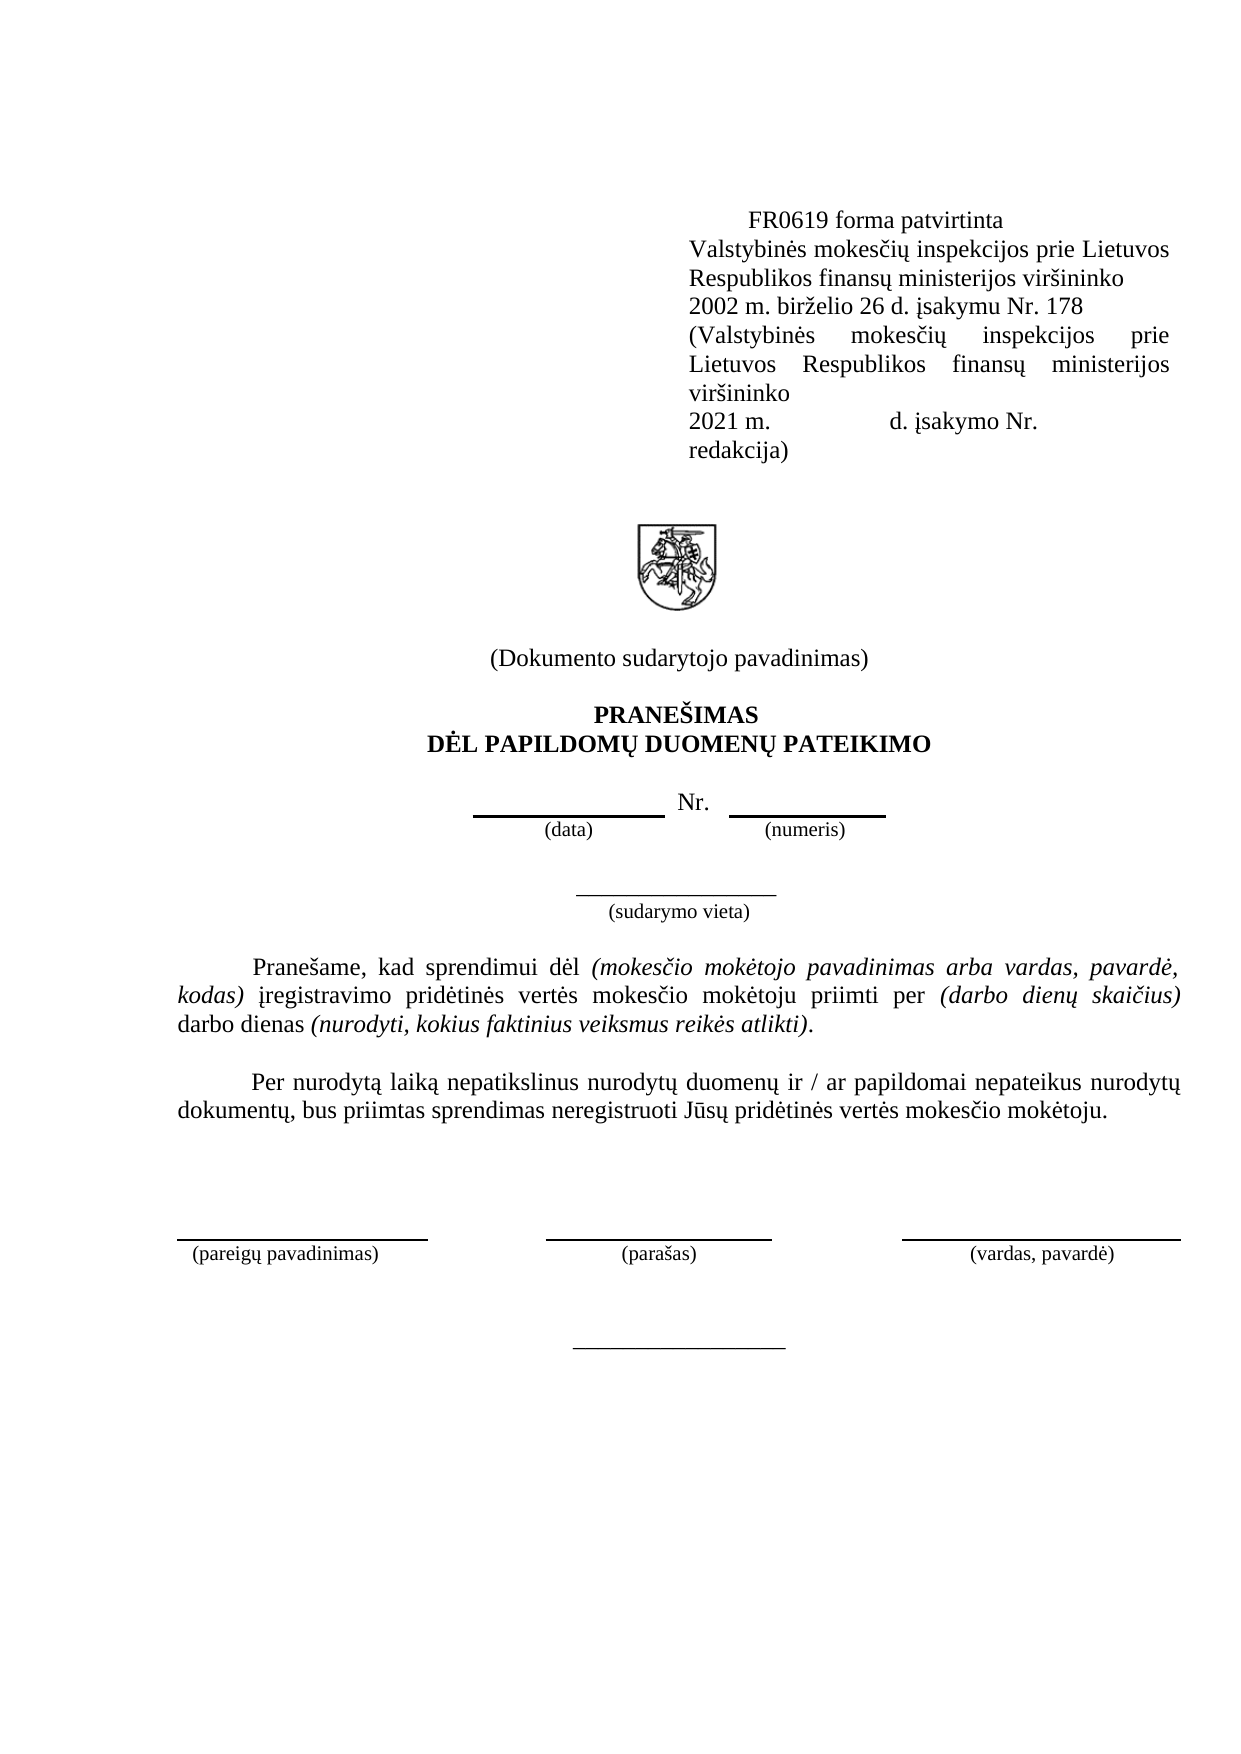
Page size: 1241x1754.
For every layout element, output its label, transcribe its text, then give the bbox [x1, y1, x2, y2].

table_cell (numeris) [729, 818, 886, 841]
table_cell (parašas) [546, 1241, 772, 1265]
text _________________ [177, 1323, 1181, 1352]
text PRANEŠIMAS [177, 700, 1181, 729]
table_cell [772, 1239, 902, 1265]
text Pranešame, kad sprendimui dėl (mokesčio mokėtojo pavadinimas arba vardas, pavardė, kodas) įregistravimo pridėtinės vertės mokesčio mokėtoju priimti per (darbo dienų skaičius) darbo dienas (nurodyti, kokius faktinius veiksmus reikės atlikti). [177, 952, 1181, 1038]
text (sudarymo vieta) [177, 899, 1181, 923]
table_header [473, 787, 665, 815]
table_cell [665, 815, 729, 841]
text DĖL PAPILDOMŲ DUOMENŲ PATEIKIMO [177, 729, 1181, 758]
table_header [729, 787, 886, 815]
table_cell (vardas, pavardė) [902, 1241, 1181, 1265]
table_header [428, 1211, 546, 1239]
table_header [772, 1211, 902, 1239]
table_header Nr. [665, 787, 729, 815]
table_cell (data) [473, 818, 665, 841]
table_header [546, 1211, 772, 1239]
text Per nurodytą laiką nepatikslinus nurodytų duomenų ir / ar papildomai nepateikus nurodytų dokumentų, bus priimtas sprendimas neregistruoti Jūsų pridėtinės vertės mokesčio mokėtoju. [177, 1067, 1181, 1124]
text (Dokumento sudarytojo pavadinimas) [177, 643, 1181, 672]
table_header [177, 205, 677, 521]
text ________________ [177, 870, 1181, 899]
table_header [177, 1211, 428, 1239]
table_cell [428, 1239, 546, 1265]
table_header FR0619 forma patvirtinta Valstybinės mokesčių inspekcijos prie Lietuvos Respublikos finansų ministerijos viršininko 2002 m. birželio 26 d. įsakymu Nr. 178 (Valstybinės mokesčių inspekcijos prie Lietuvos Respublikos finansų ministerijos viršininko 2021 m. d. įsakymo Nr. redakcija) [678, 205, 1181, 521]
table_cell (pareigų pavadinimas) [177, 1241, 428, 1265]
table_header [902, 1211, 1181, 1239]
